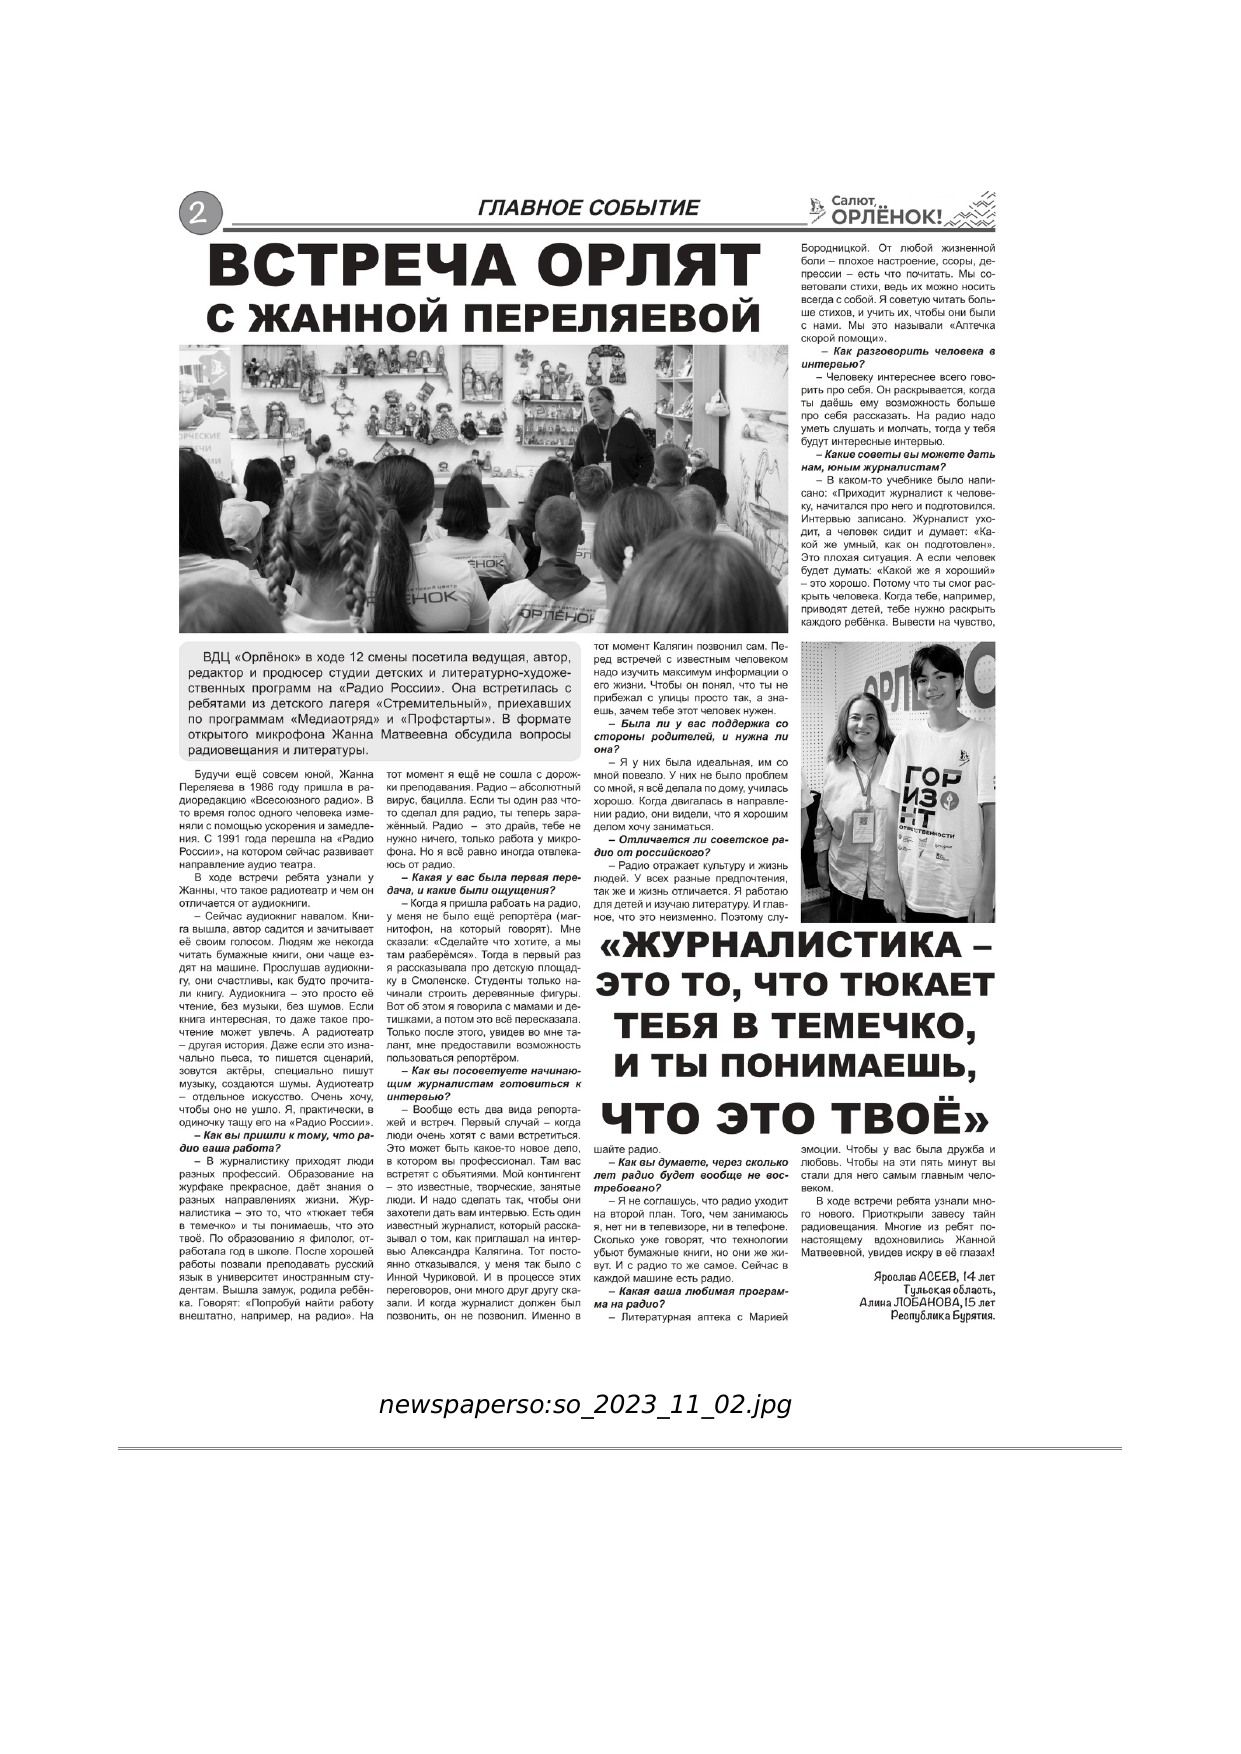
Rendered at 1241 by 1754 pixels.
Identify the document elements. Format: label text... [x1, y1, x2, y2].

picture [118, 130, 1056, 1391]
text newspaperso:so_2023_11_02.jpg [118, 1391, 1056, 1420]
